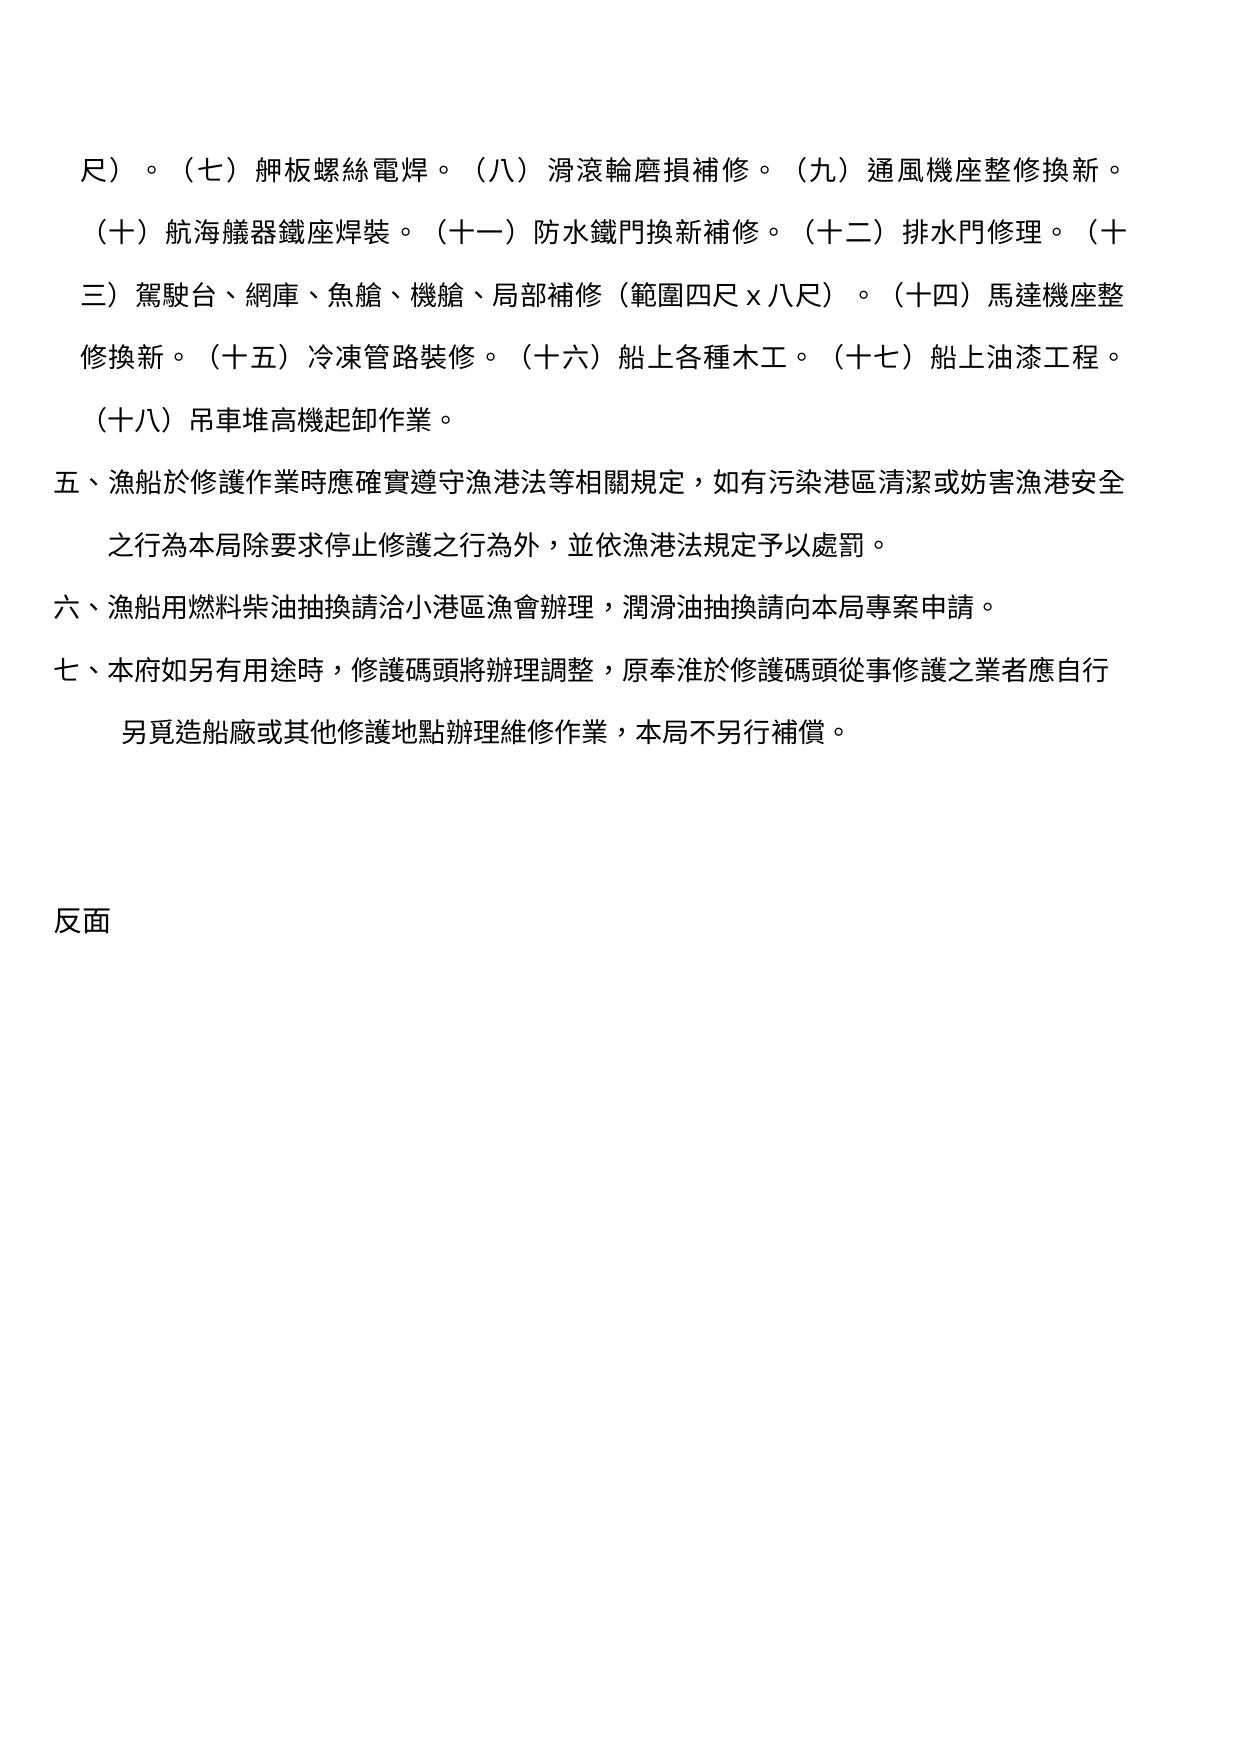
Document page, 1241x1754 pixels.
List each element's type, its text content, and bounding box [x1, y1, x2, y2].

text 六、漁船用燃料柴油抽換請洽小港區漁會辦理，潤滑油抽換請向本局專案申請。 [53, 564, 1128, 627]
text 七、本府如另有用途時，修護碼頭將辦理調整，原奉淮於修護碼頭從事修護之業者應自行另覓造船廠或其他修護地點辦理維修作業，本局不另行補償。 [53, 627, 1128, 752]
text 反面 [53, 877, 1128, 939]
text 尺）。（七）舺板螺絲電焊。（八）滑滾輪磨損補修。（九）通風機座整修換新。（十）航海艤器鐵座焊裝。（十一）防水鐵門換新補修。（十二）排水門修理。（十三）駕駛台、網庫、魚艙、機艙、局部補修（範圍四尺ｘ八尺）。（十四）馬達機座整修換新。（十五）冷凍管路裝修。（十六）船上各種木工。（十七）船上油漆工程。（十八）吊車堆高機起卸作業。 [80, 127, 1128, 439]
text 五、漁船於修護作業時應確實遵守漁港法等相關規定，如有污染港區清潔或妨害漁港安全之行為本局除要求停止修護之行為外，並依漁港法規定予以處罰。 [53, 439, 1128, 564]
